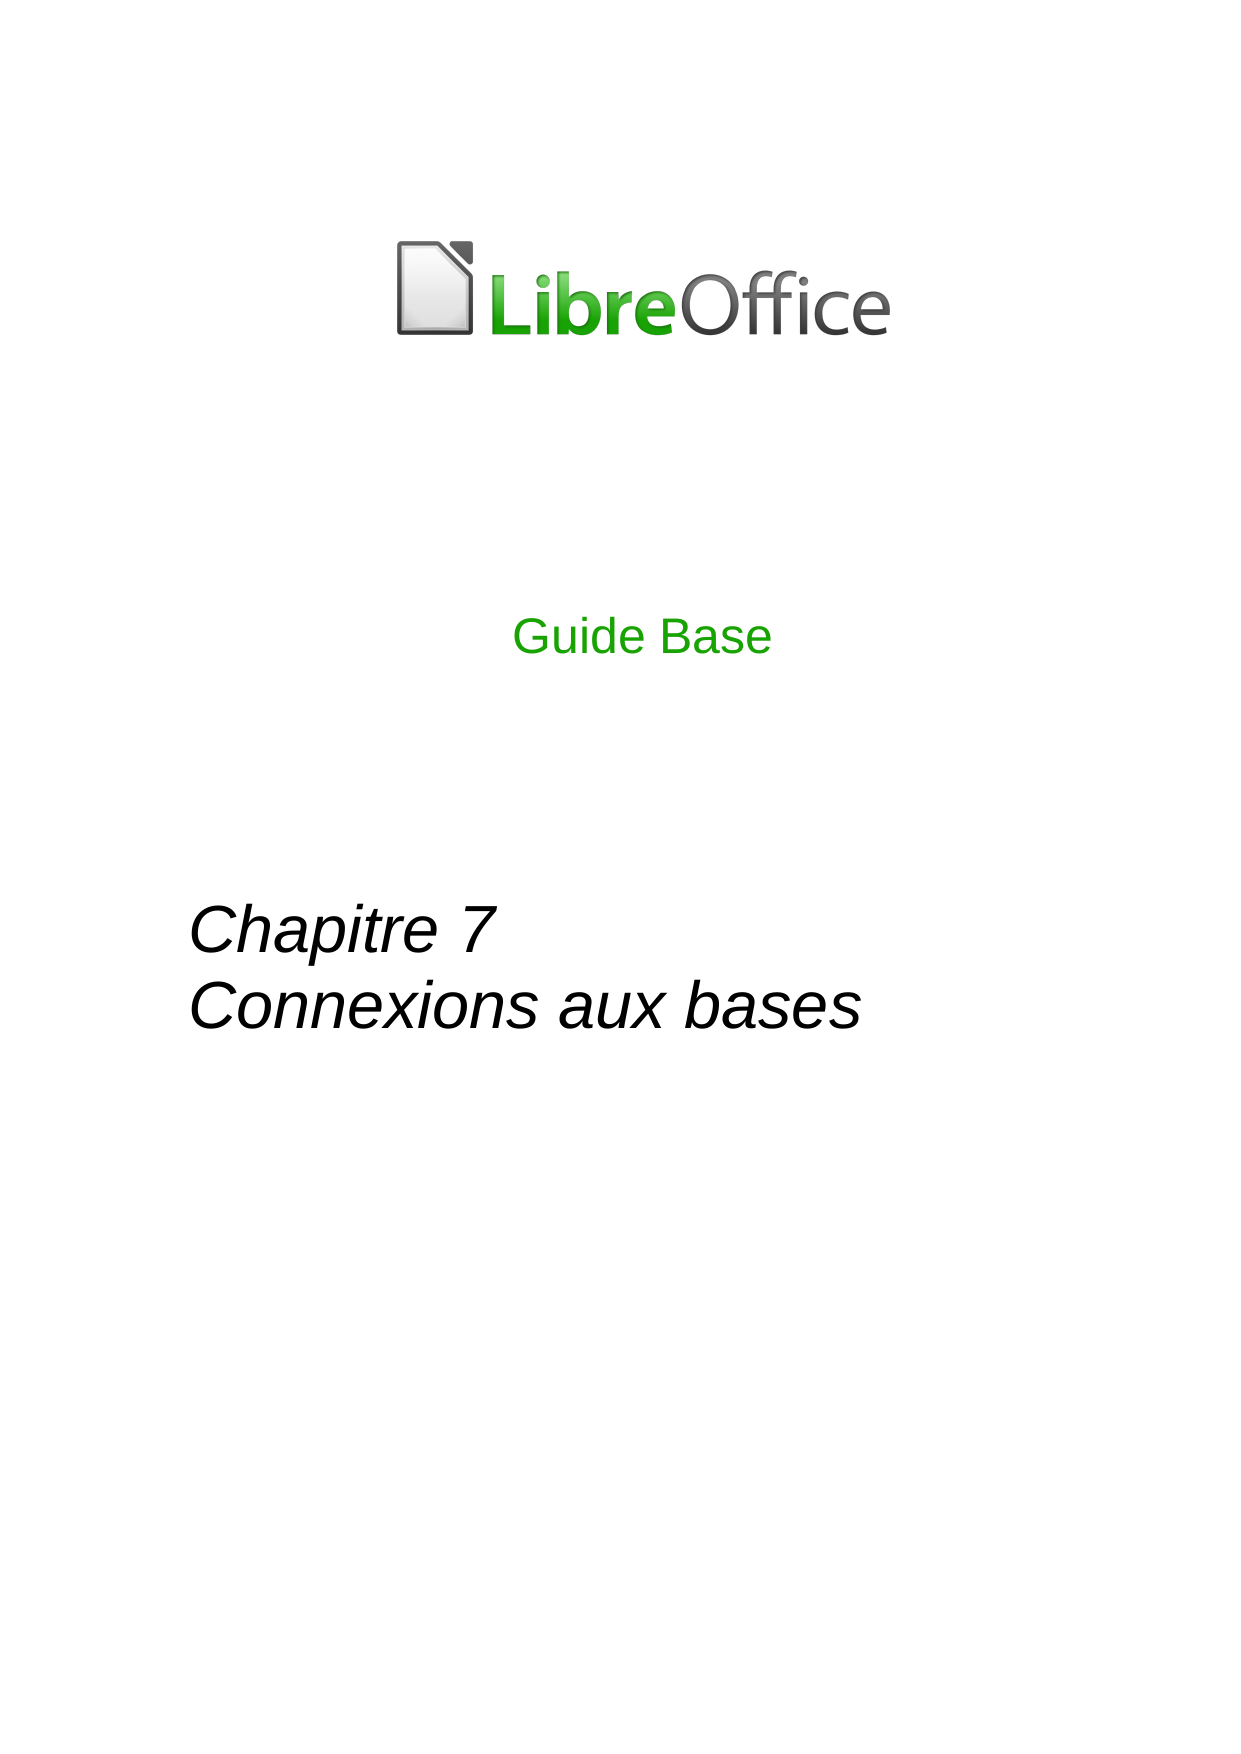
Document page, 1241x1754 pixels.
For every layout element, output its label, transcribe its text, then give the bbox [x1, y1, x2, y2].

text Guide Base [188, 607, 1098, 664]
title Chapitre 7 Connexions aux bases [188, 889, 1098, 1043]
picture [392, 236, 893, 342]
